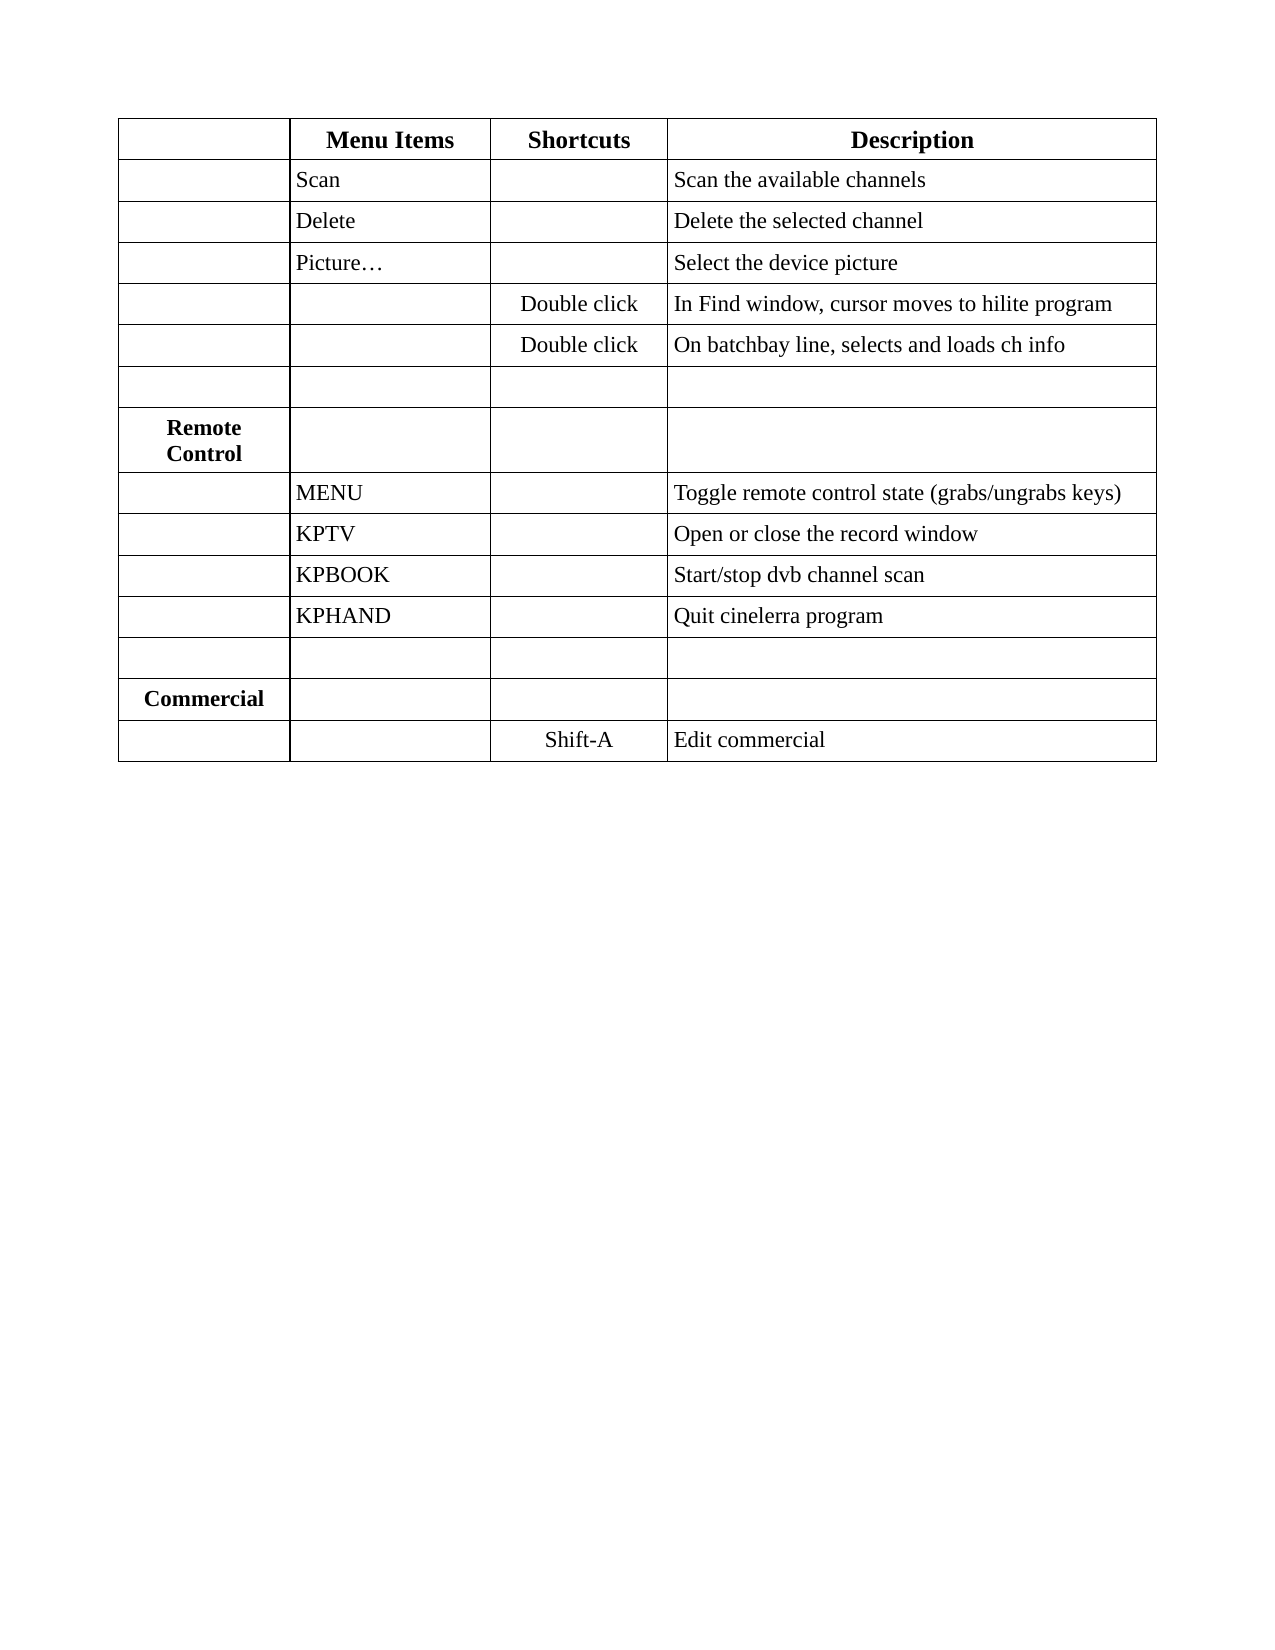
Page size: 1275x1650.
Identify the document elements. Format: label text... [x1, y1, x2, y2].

table_cell Shortcuts [491, 119, 667, 159]
table_cell Select the device picture [668, 243, 1156, 283]
table_cell [491, 597, 667, 637]
table_cell Delete [291, 202, 490, 242]
table_cell [291, 325, 490, 366]
table_cell [291, 284, 490, 324]
table_cell Scan the available channels [668, 160, 1156, 201]
table_cell Open or close the record window [668, 514, 1156, 554]
table_cell [119, 284, 289, 324]
table_cell [491, 367, 667, 407]
table_cell Double click [491, 284, 667, 324]
table_cell [119, 721, 289, 761]
table_cell Menu Items [291, 119, 490, 159]
table_cell [491, 243, 667, 283]
table_cell [119, 325, 289, 366]
table_cell Scan [291, 160, 490, 201]
table_cell [119, 243, 289, 283]
table_cell Edit commercial [668, 721, 1156, 761]
table_cell Remote Control [119, 408, 289, 472]
table_cell [668, 408, 1156, 472]
table_cell [119, 119, 289, 159]
table_cell [491, 514, 667, 554]
table_cell [491, 679, 667, 719]
table_cell [119, 473, 289, 513]
table_cell Delete the selected channel [668, 202, 1156, 242]
table_cell [291, 408, 490, 472]
table_cell KPBOOK [291, 556, 490, 596]
table_cell [491, 202, 667, 242]
table_cell [491, 556, 667, 596]
table_cell [119, 597, 289, 637]
table_cell [119, 556, 289, 596]
table_cell Commercial [119, 679, 289, 719]
table_cell On batchbay line, selects and loads ch info [668, 325, 1156, 366]
table_cell [491, 638, 667, 678]
table_cell [119, 160, 289, 201]
table_cell Toggle remote control state (grabs/ungrabs keys) [668, 473, 1156, 513]
table_cell Picture… [291, 243, 490, 283]
table_cell [491, 473, 667, 513]
table_cell In Find window, cursor moves to hilite program [668, 284, 1156, 324]
table_cell [668, 638, 1156, 678]
table_cell [291, 638, 490, 678]
table_cell [119, 367, 289, 407]
table_cell [668, 679, 1156, 719]
table_cell [291, 721, 490, 761]
table_cell [119, 202, 289, 242]
table_cell [291, 679, 490, 719]
table_cell Shift-A [491, 721, 667, 761]
table_cell [491, 160, 667, 201]
table_cell Double click [491, 325, 667, 366]
table_cell MENU [291, 473, 490, 513]
table_cell [291, 367, 490, 407]
table_cell [491, 408, 667, 472]
table_cell Start/stop dvb channel scan [668, 556, 1156, 596]
table_cell [119, 514, 289, 554]
table_cell KPHAND [291, 597, 490, 637]
table_cell Description [668, 119, 1156, 159]
table_cell [119, 638, 289, 678]
table_cell Quit cinelerra program [668, 597, 1156, 637]
table_cell KPTV [291, 514, 490, 554]
table_cell [668, 367, 1156, 407]
